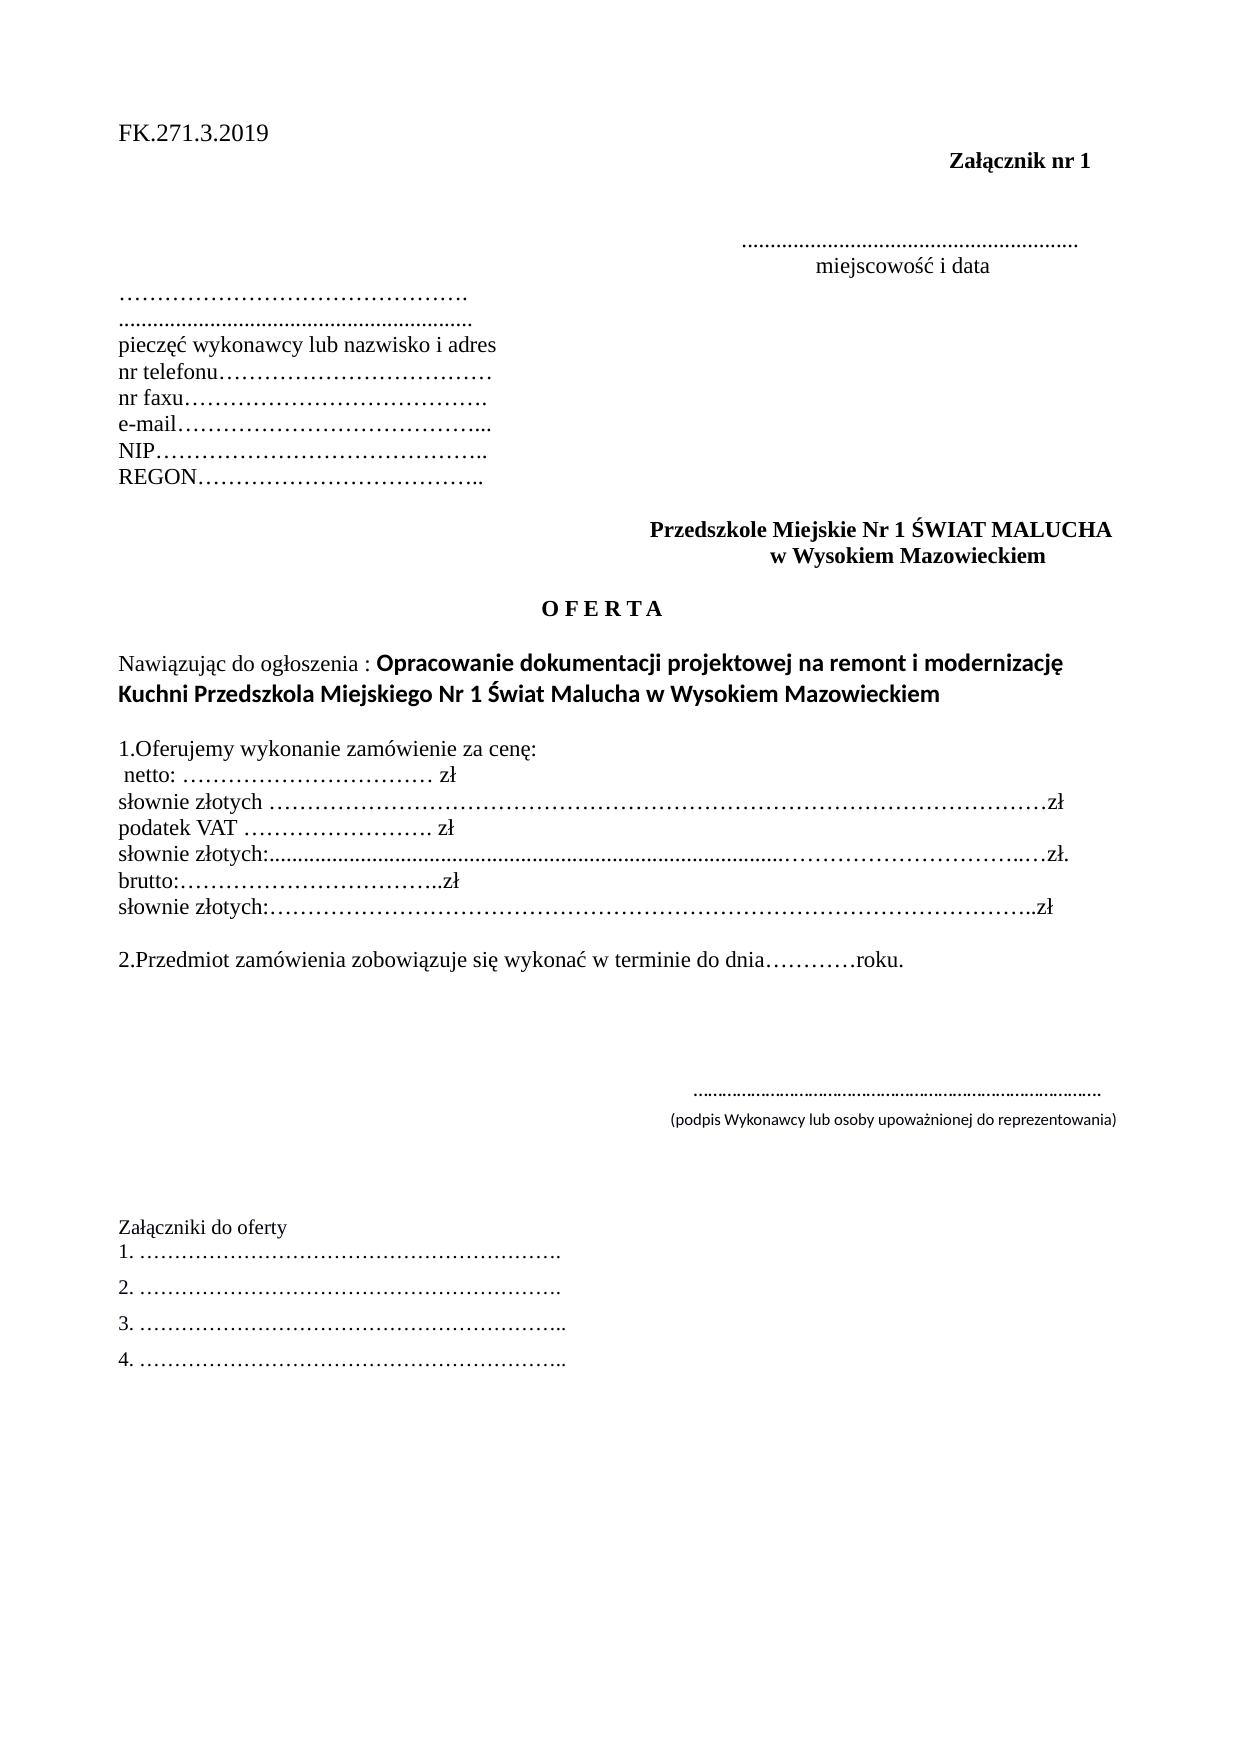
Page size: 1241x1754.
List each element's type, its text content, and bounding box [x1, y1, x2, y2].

text e-mail…………………………………... [118, 410, 1122, 437]
text pieczęć wykonawcy lub nazwisko i adres [118, 331, 1122, 358]
text słownie złotych:..........................................................................................…………………………..…zł. [118, 840, 1122, 867]
text Kuchni Przedszkola Miejskiego Nr 1 Świat Malucha w Wysokiem Mazowieckiem [118, 678, 1122, 709]
text 4. …………………………………………………….. [118, 1347, 1122, 1371]
text 3. …………………………………………………….. [118, 1311, 1122, 1335]
text Załącznik nr 1 [118, 147, 1122, 173]
text Przedszkole Miejskie Nr 1 ŚWIAT MALUCHA [118, 516, 1122, 542]
text NIP…………………………………….. [118, 437, 1122, 463]
text słownie złotych …………………………………………………………………………………………zł [118, 788, 1122, 814]
text Załączniki do oferty [118, 1215, 1122, 1239]
text ........................................................... [118, 226, 1122, 252]
text Nawiązując do ogłoszenia : Opracowanie dokumentacji projektowej na remont i modernizację [118, 648, 1122, 678]
text podatek VAT ……………………. zł [118, 814, 1122, 840]
text 1. ……………………………………………………. [118, 1239, 1122, 1263]
text 2.Przedmiot zamówienia zobowiązuje się wykonać w terminie do dnia…………roku. [118, 946, 1122, 972]
text słownie złotych:………………………………………………………………………………………..zł [118, 893, 1122, 919]
text netto: …………………………… zł [118, 761, 1122, 788]
text …………………………………………………………………………. [266, 1077, 1122, 1102]
text miejscowość i data [118, 252, 1122, 279]
text .............................................................. [118, 305, 1122, 331]
text 1.Oferujemy wykonanie zamówienie za cenę: [118, 735, 1122, 761]
text (podpis Wykonawcy lub osoby upoważnionej do reprezentowania) [118, 1102, 1122, 1131]
text REGON……………………………….. [118, 463, 1122, 489]
text FK.271.3.2019 [118, 118, 1122, 147]
text brutto:……………………………..zł [118, 867, 1122, 893]
text w Wysokiem Mazowieckiem [118, 542, 1122, 568]
text O F E R T A [118, 595, 1122, 621]
text nr faxu…………………………………. [118, 384, 1122, 410]
text ………………………………………. [118, 279, 1122, 305]
text 2. ……………………………………………………. [118, 1275, 1122, 1299]
text nr telefonu……………………………… [118, 358, 1122, 384]
